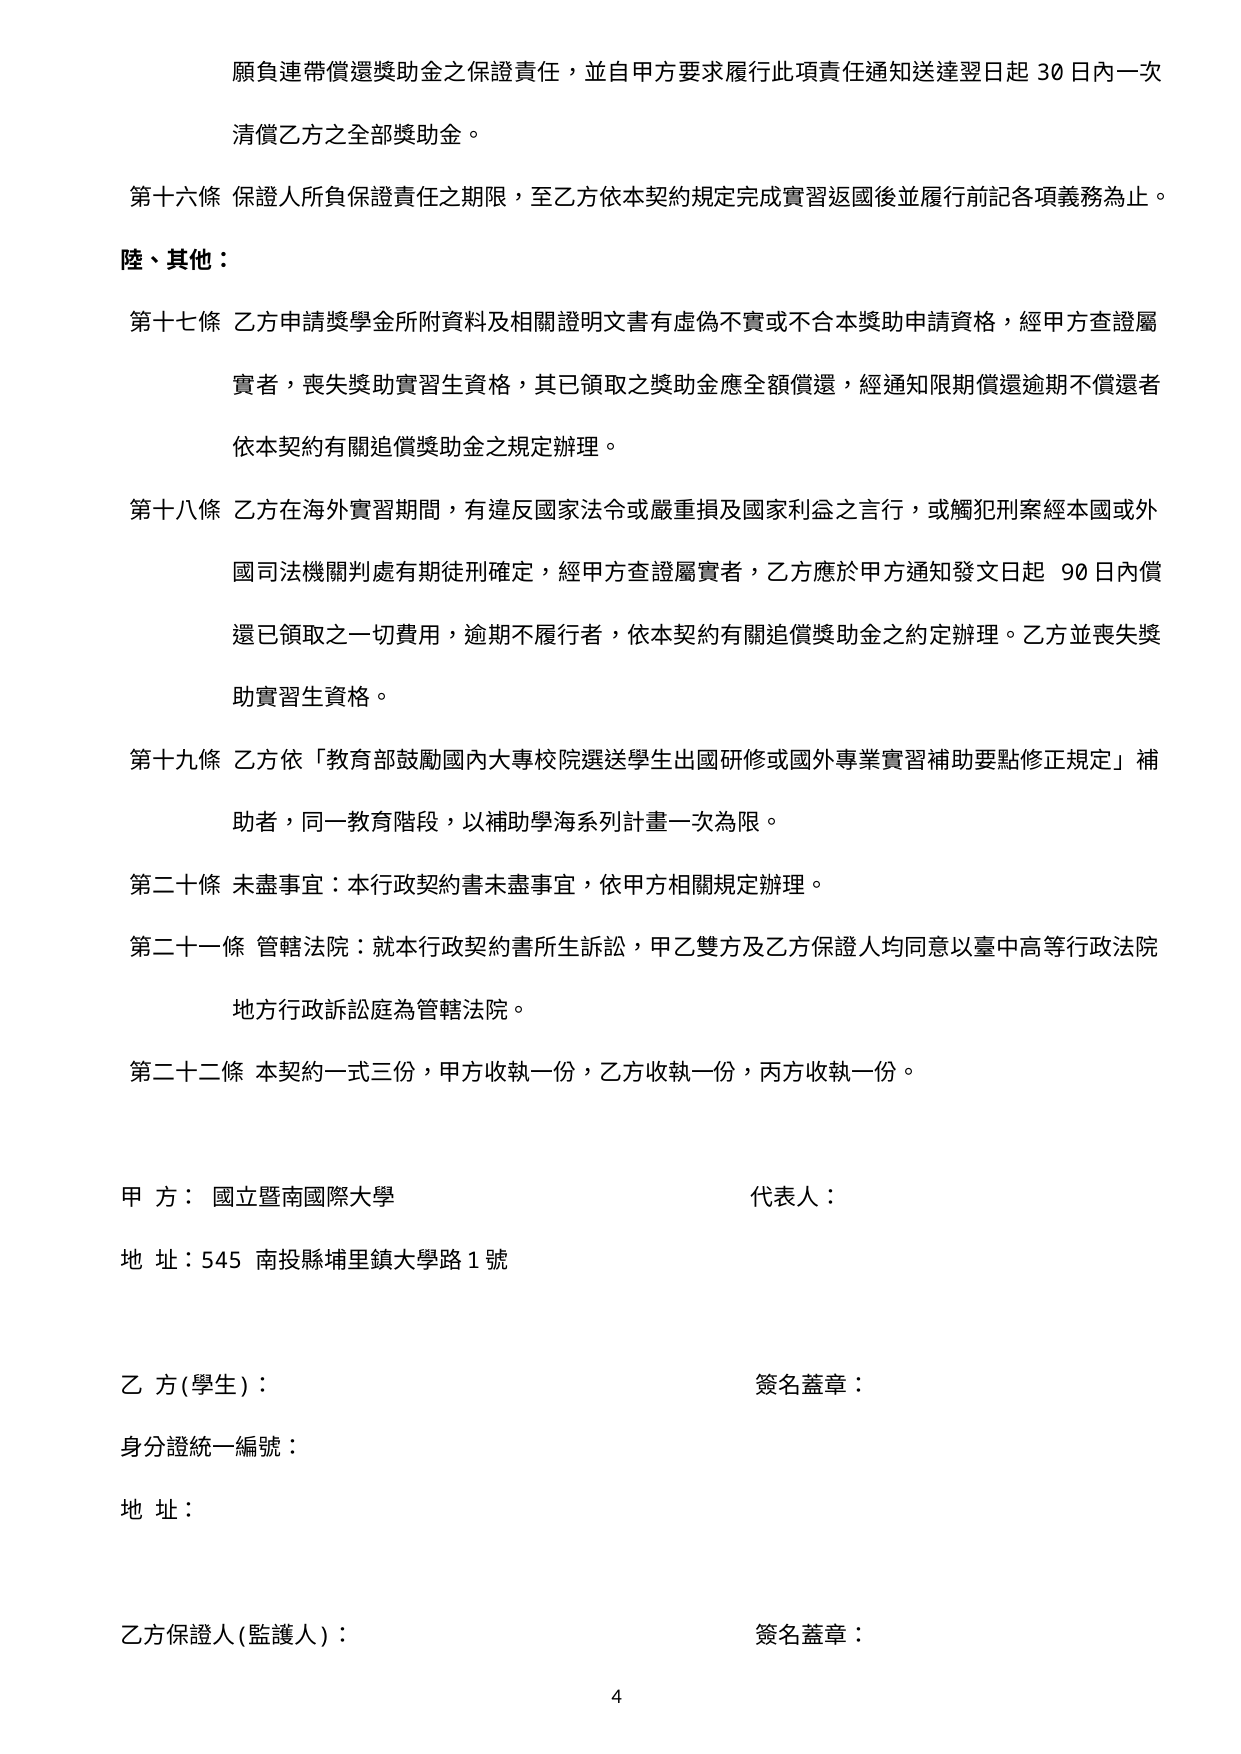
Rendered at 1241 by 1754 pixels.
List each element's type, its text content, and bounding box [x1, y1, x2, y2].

text 第十五條 乙方於簽署此行政契約書，應同時由其監護人簽署同意為其保證人，於乙方違反本契約任一條款規定時（包括現在及未來所訂定、修正者），致發生應償還獎助金而逾期未償還情事時，願負連帶償還獎助金之保證責任，並自甲方要求履行此項責任通知送達翌日起30日內一次清償乙方之全部獎助金。 [129, 29, 1162, 154]
text 地 址：545 南投縣埔里鎮大學路1號 [120, 1217, 1162, 1279]
text 地 址： [120, 1467, 1162, 1529]
text 第十八條 乙方在海外實習期間，有違反國家法令或嚴重損及國家利益之言行，或觸犯刑案經本國或外國司法機關判處有期徒刑確定，經甲方查證屬實者，乙方應於甲方通知發文日起 90日內償還已領取之一切費用，逾期不履行者，依本契約有關追償獎助金之約定辦理。乙方並喪失獎助實習生資格。 [129, 467, 1162, 717]
text 身分證統一編號： [120, 1404, 1162, 1467]
text 第十七條 乙方申請獎學金所附資料及相關證明文書有虛偽不實或不合本獎助申請資格，經甲方查證屬實者，喪失獎助實習生資格，其已領取之獎助金應全額償還，經通知限期償還逾期不償還者，依本契約有關追償獎助金之規定辦理。 [129, 279, 1162, 467]
text 甲 方： 國立暨南國際大學 代表人： [120, 1154, 1162, 1217]
text 乙 方(學生)： 簽名蓋章： [120, 1342, 1162, 1404]
text 第十六條 保證人所負保證責任之期限，至乙方依本契約規定完成實習返國後並履行前記各項義務為止。 [129, 154, 1162, 217]
text 第二十一條 管轄法院：就本行政契約書所生訴訟，甲乙雙方及乙方保證人均同意以臺中高等行政法院地方行政訴訟庭為管轄法院。 [129, 904, 1162, 1029]
text 陸、其他： [120, 217, 1162, 279]
text 第二十二條 本契約一式三份，甲方收執一份，乙方收執一份，丙方收執一份。 [129, 1029, 1162, 1092]
text 乙方保證人(監護人)： 簽名蓋章： [120, 1592, 1162, 1654]
text 第二十條 未盡事宜：本行政契約書未盡事宜，依甲方相關規定辦理。 [129, 842, 1162, 904]
text 第十九條 乙方依「教育部鼓勵國內大專校院選送學生出國研修或國外專業實習補助要點修正規定」補助者，同一教育階段，以補助學海系列計畫一次為限。 [129, 717, 1162, 842]
